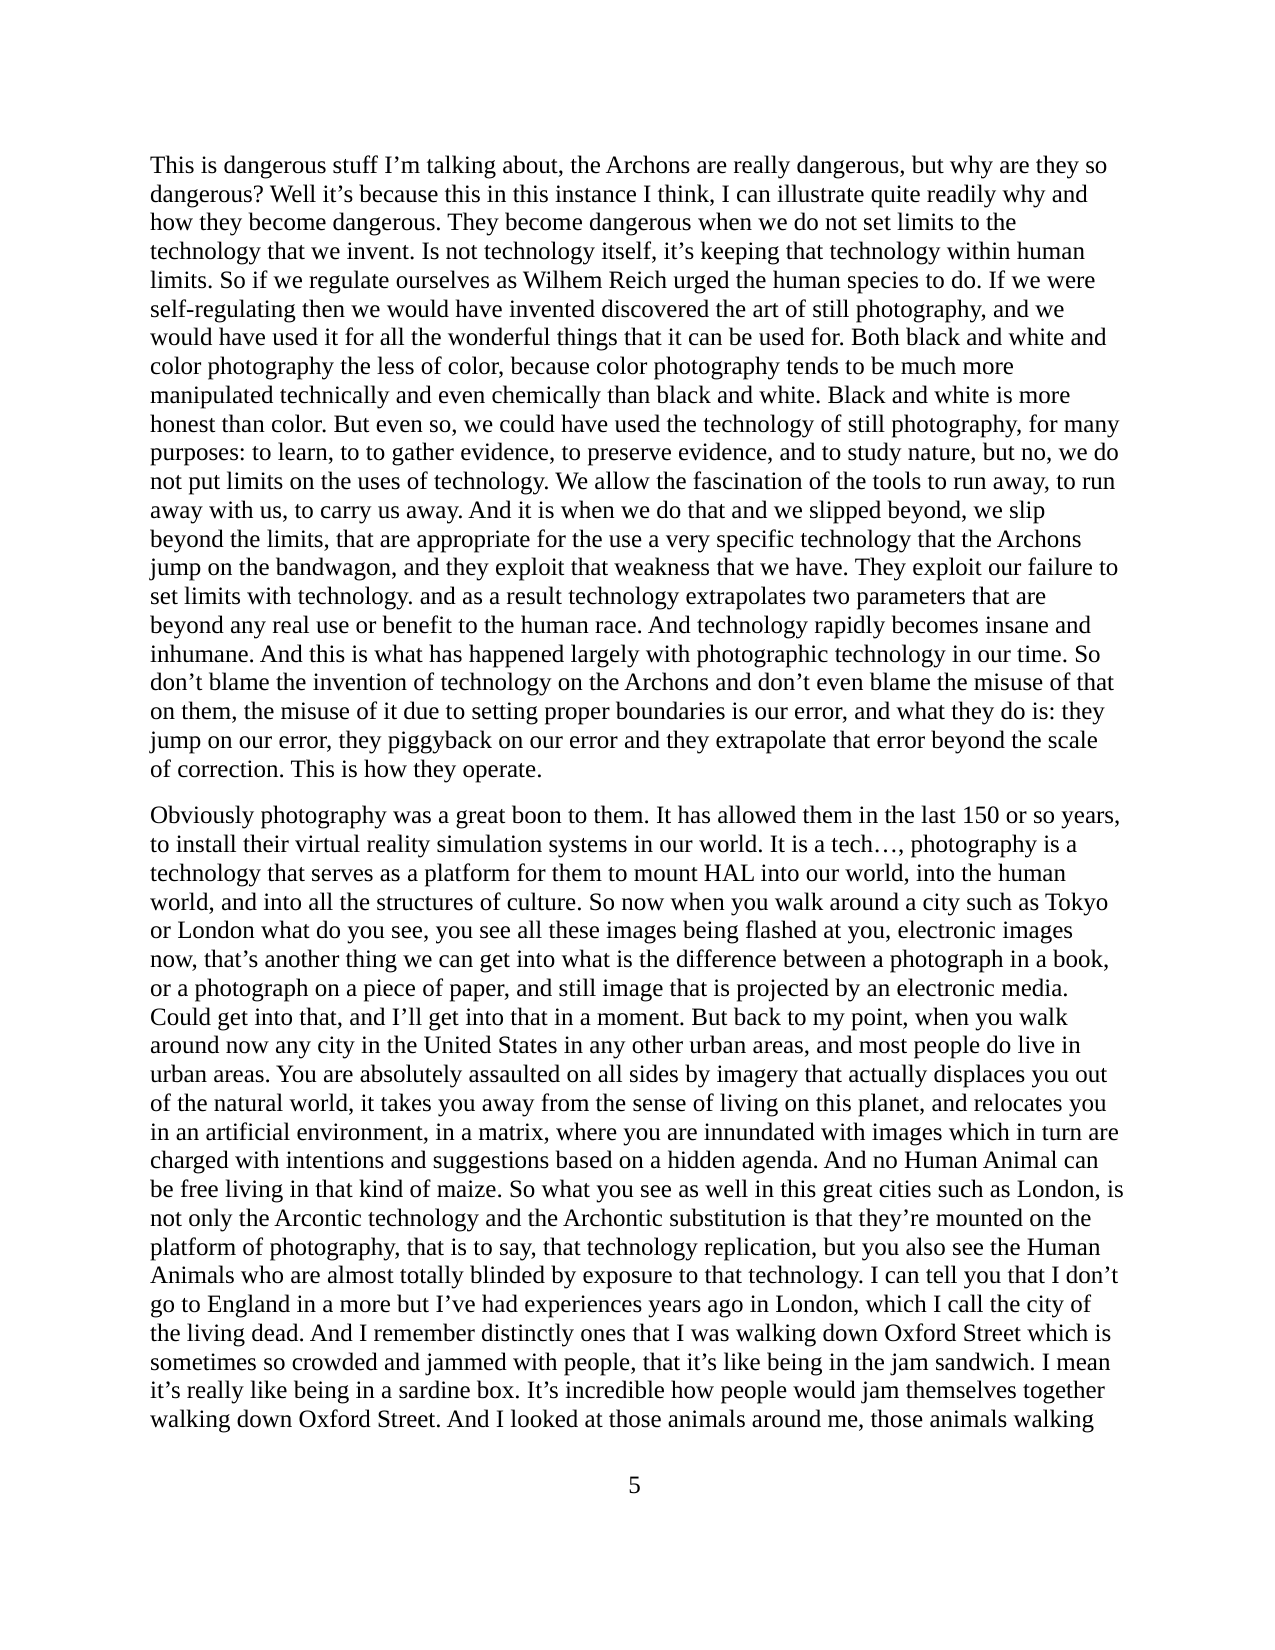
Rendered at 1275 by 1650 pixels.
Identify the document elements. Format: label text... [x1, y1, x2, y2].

text This is dangerous stuff I’m talking about, the Archons are really dangerous, but why are they so dangerous? Well it’s because this in this instance I think, I can illustrate quite readily why and how they become dangerous. They become dangerous when we do not set limits to the technology that we invent. Is not technology itself, it’s keeping that technology within human limits. So if we regulate ourselves as Wilhem Reich urged the human species to do. If we were self-regulating then we would have invented discovered the art of still photography, and we would have used it for all the wonderful things that it can be used for. Both black and white and color photography the less of color, because color photography tends to be much more manipulated technically and even chemically than black and white. Black and white is more honest than color. But even so, we could have used the technology of still photography, for many purposes: to learn, to to gather evidence, to preserve evidence, and to study nature, but no, we do not put limits on the uses of technology. We allow the fascination of the tools to run away, to run away with us, to carry us away. And it is when we do that and we slipped beyond, we slip beyond the limits, that are appropriate for the use a very specific technology that the Archons jump on the bandwagon, and they exploit that weakness that we have. They exploit our failure to set limits with technology. and as a result technology extrapolates two parameters that are beyond any real use or benefit to the human race. And technology rapidly becomes insane and inhumane. And this is what has happened largely with photographic technology in our time. So don’t blame the invention of technology on the Archons and don’t even blame the misuse of that on them, the misuse of it due to setting proper boundaries is our error, and what they do is: they jump on our error, they piggyback on our error and they extrapolate that error beyond the scale of correction. This is how they operate. [150, 150, 1125, 782]
text Obviously photography was a great boon to them. It has allowed them in the last 150 or so years, to install their virtual reality simulation systems in our world. It is a tech…, photography is a technology that serves as a platform for them to mount HAL into our world, into the human world, and into all the structures of culture. So now when you walk around a city such as Tokyo or London what do you see, you see all these images being flashed at you, electronic images now, that’s another thing we can get into what is the difference between a photograph in a book, or a photograph on a piece of paper, and still image that is projected by an electronic media. Could get into that, and I’ll get into that in a moment. But back to my point, when you walk around now any city in the United States in any other urban areas, and most people do live in urban areas. You are absolutely assaulted on all sides by imagery that actually displaces you out of the natural world, it takes you away from the sense of living on this planet, and relocates you in an artificial environment, in a matrix, where you are innundated with images which in turn are charged with intentions and suggestions based on a hidden agenda. And no Human Animal can be free living in that kind of maize. So what you see as well in this great cities such as London, is not only the Arcontic technology and the Archontic substitution is that they’re mounted on the platform of photography, that is to say, that technology replication, but you also see the Human Animals who are almost totally blinded by exposure to that technology. I can tell you that I don’t go to England in a more but I’ve had experiences years ago in London, which I call the city of the living dead. And I remember distinctly ones that I was walking down Oxford Street which is sometimes so crowded and jammed with people, that it’s like being in the jam sandwich. I mean it’s really like being in a sardine box. It’s incredible how people would jam themselves together walking down Oxford Street. And I looked at those animals around me, those animals walking [150, 800, 1125, 1433]
